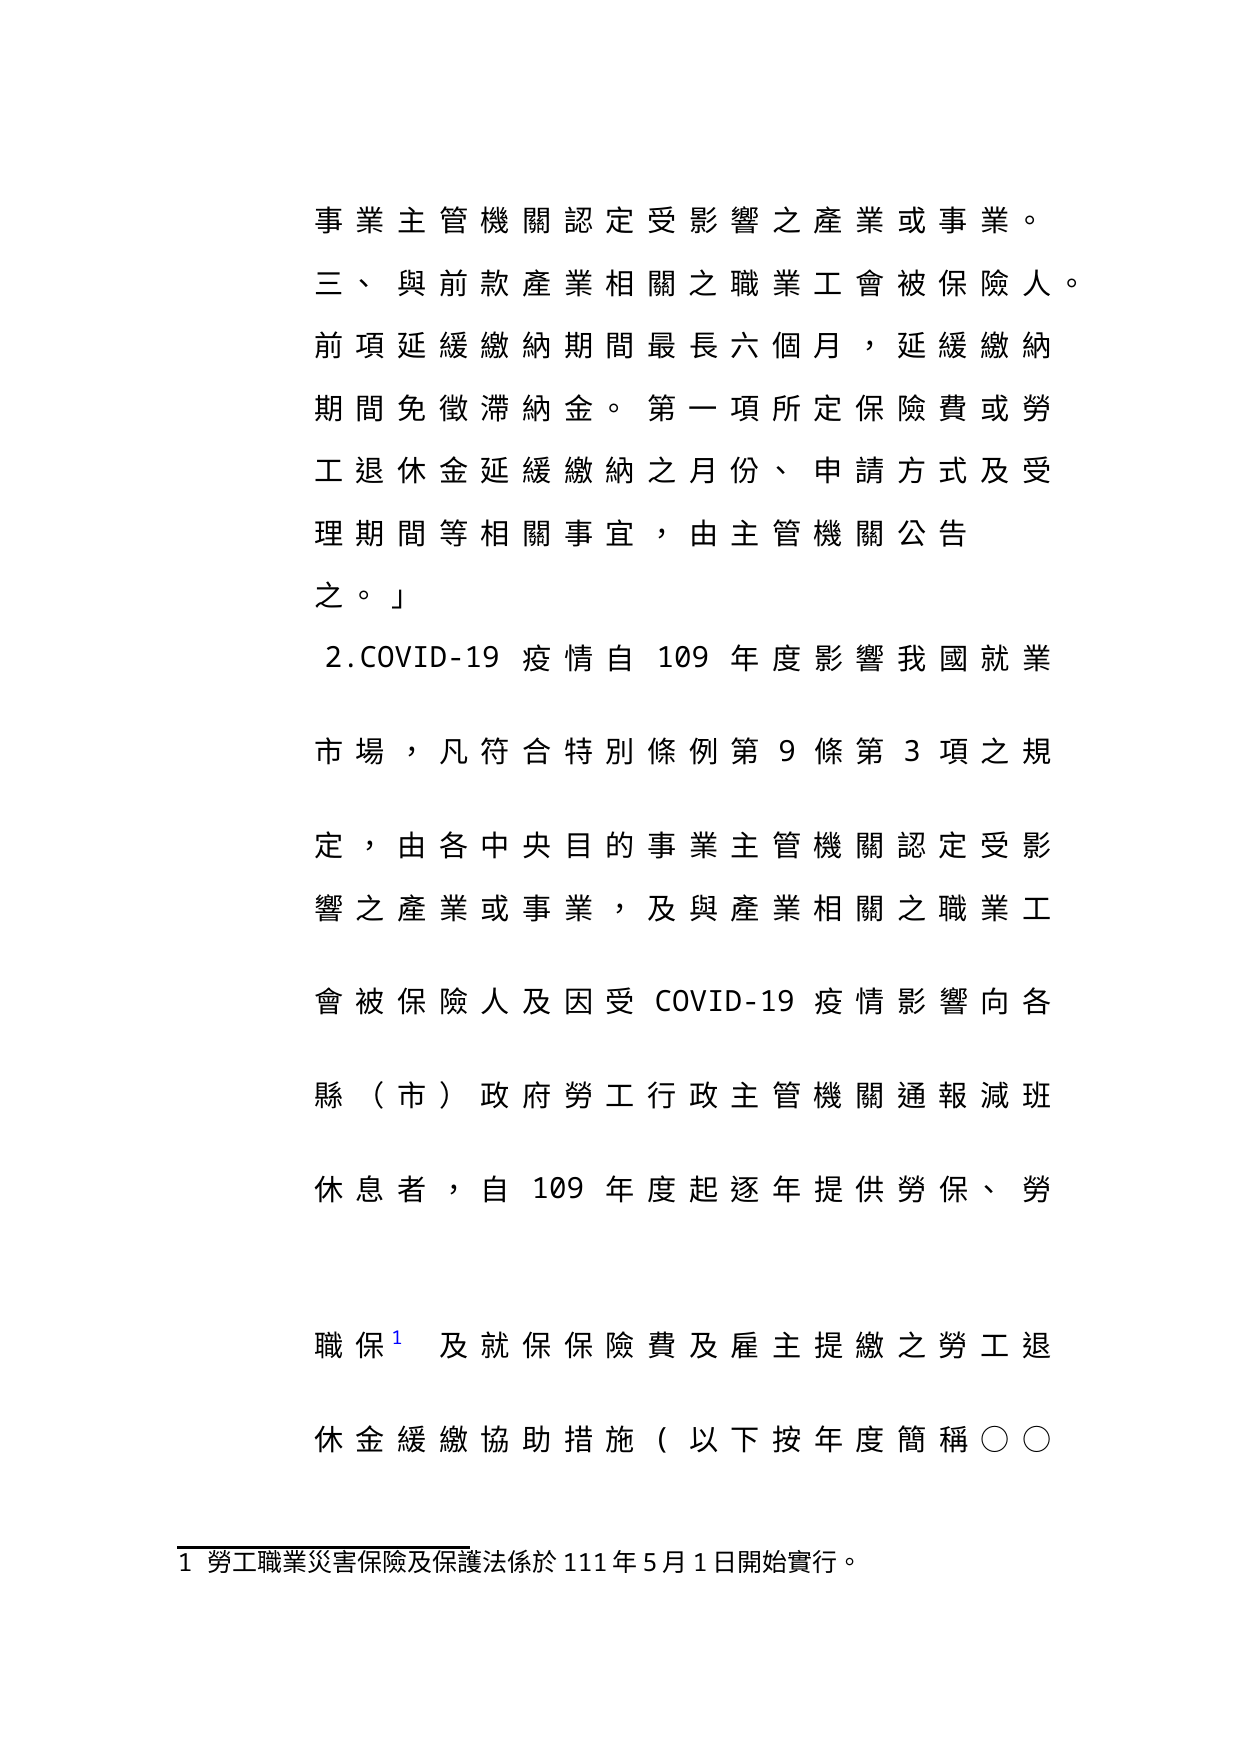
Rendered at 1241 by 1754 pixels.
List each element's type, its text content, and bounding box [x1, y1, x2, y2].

text 2.COVID-19疫情自109年度影響我國就業市場，凡符合特別條例第9條第3項之規定，由各中央目的事業主管機關認定受影響之產業或事業，及與產業相關之職業工會被保險人及因受COVID-19疫情影響向各縣（市）政府勞工行政主管機關通報減班休息者，自109年度起逐年提供勞保、勞職保及就保保險費及雇主提繳之勞工退休金緩繳協助措施(以下按年度簡稱○○ [271, 615, 1058, 1490]
text 勞工職業災害保險及保護法係於111年5月1日開始實行。 [177, 1548, 1063, 1577]
text 1.依據勞工紓困辦法第3條第1款規定：「主管機關對受嚴重特殊傳染性肺炎影響之勞工，得採行下列紓困、補貼及協助措施：…。3.延緩勞工保險保險費、就業保險保險費或勞工退休金條例退休金之繳納。…。」同法第4條規定：「受嚴重特殊傳染性肺炎影響之勞工保險、就業保險或勞工退休金投保（提繳）單位或被保險人，符合下列情形之一者，得申請保險費或勞工退休金條例退休金延緩繳納：一、向直轄市、縣（市）政府勞工行政主管機關通報減班休息之事業單位。二、各中央目的事業主管機關認定受影響之產業或事業。三、與前款產業相關之職業工會被保險人。前項延緩繳納期間最長六個月，延緩繳納期間免徵滯納金。第一項所定保險費或勞工退休金延緩繳納之月份、申請方式及受理期間等相關事宜，由主管機關公告之。」 [271, 177, 1058, 615]
